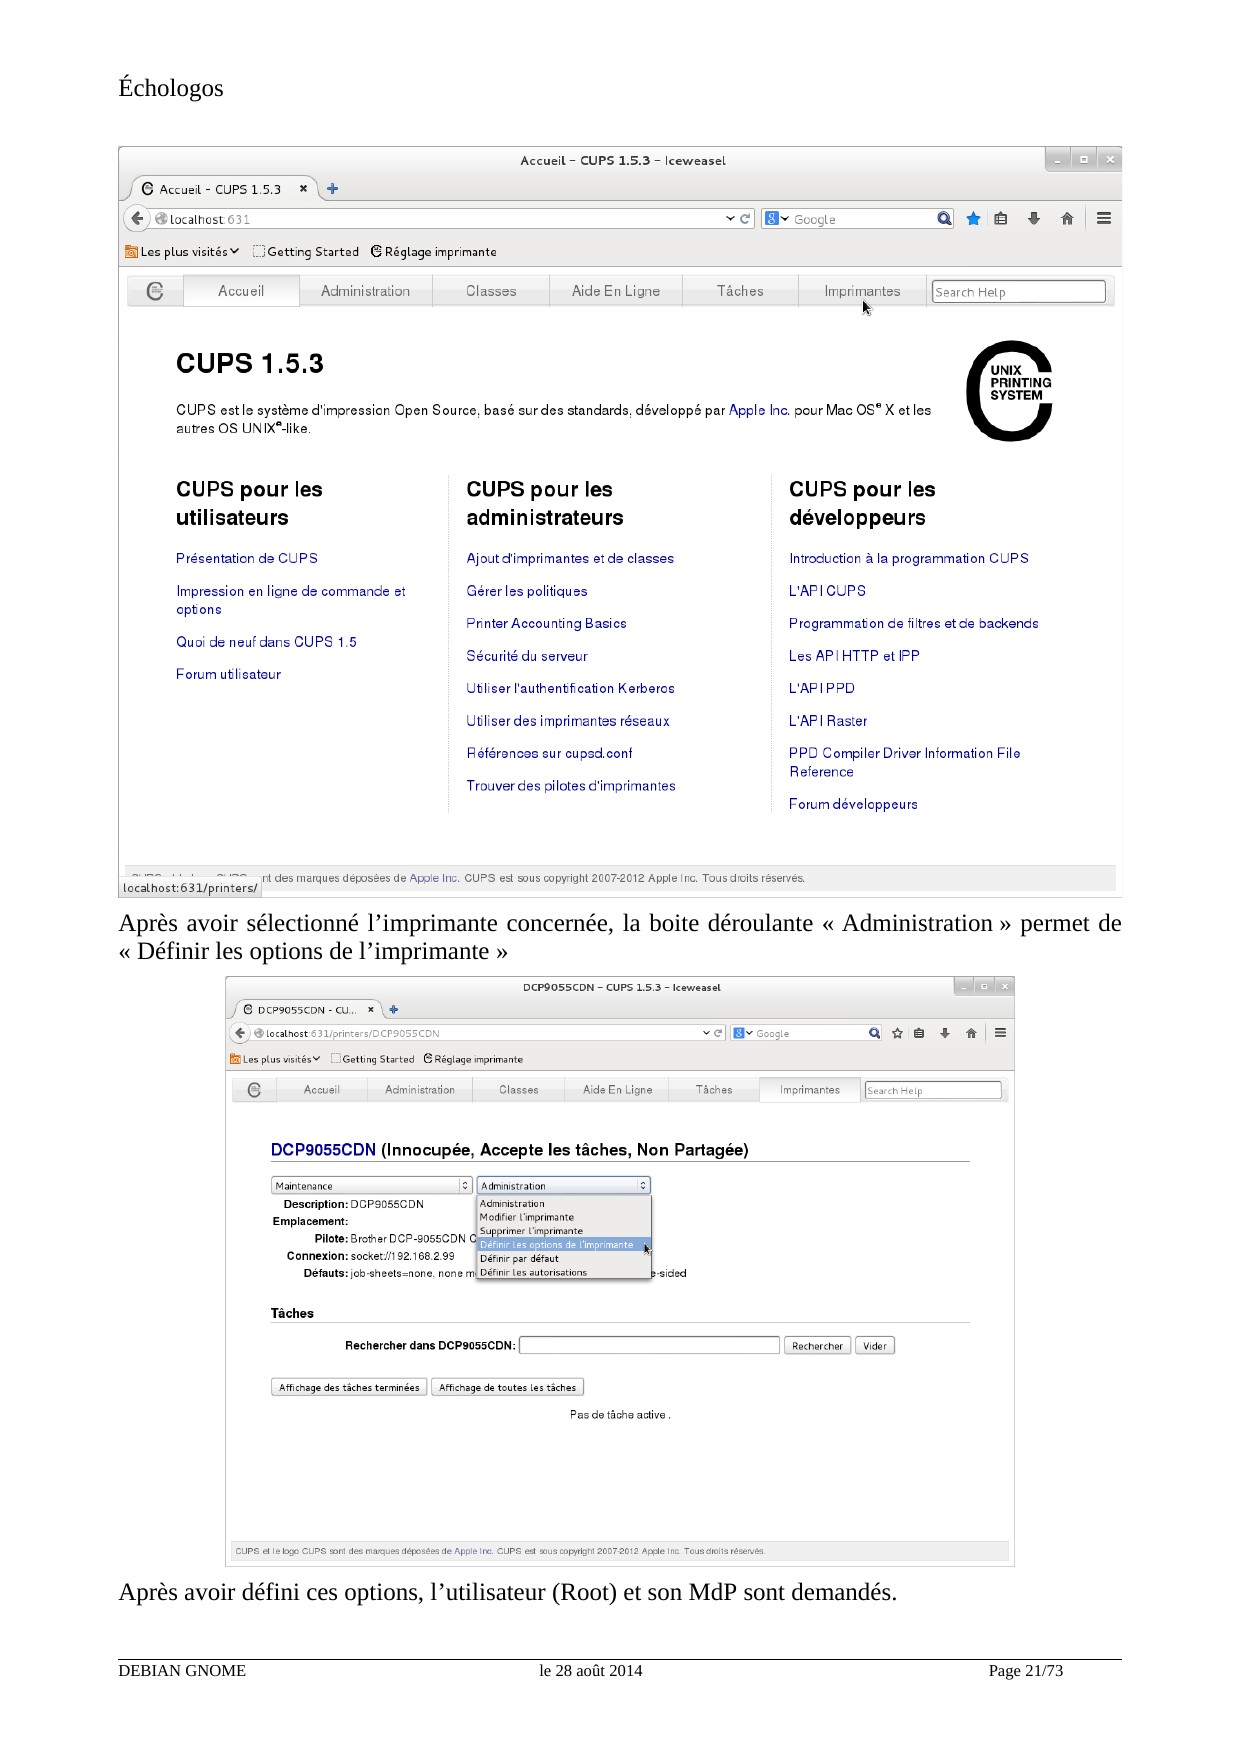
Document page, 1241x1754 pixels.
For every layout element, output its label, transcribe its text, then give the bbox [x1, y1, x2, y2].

text Après avoir sélectionné l’imprimante concernée, la boite déroulante « Administration » permet de « Définir les options de l’imprimante » [118, 909, 1122, 964]
picture [118, 146, 1123, 898]
picture [225, 976, 1015, 1567]
text Après avoir défini ces options, l’utilisateur (Root) et son MdP sont demandés. [118, 1578, 1122, 1606]
